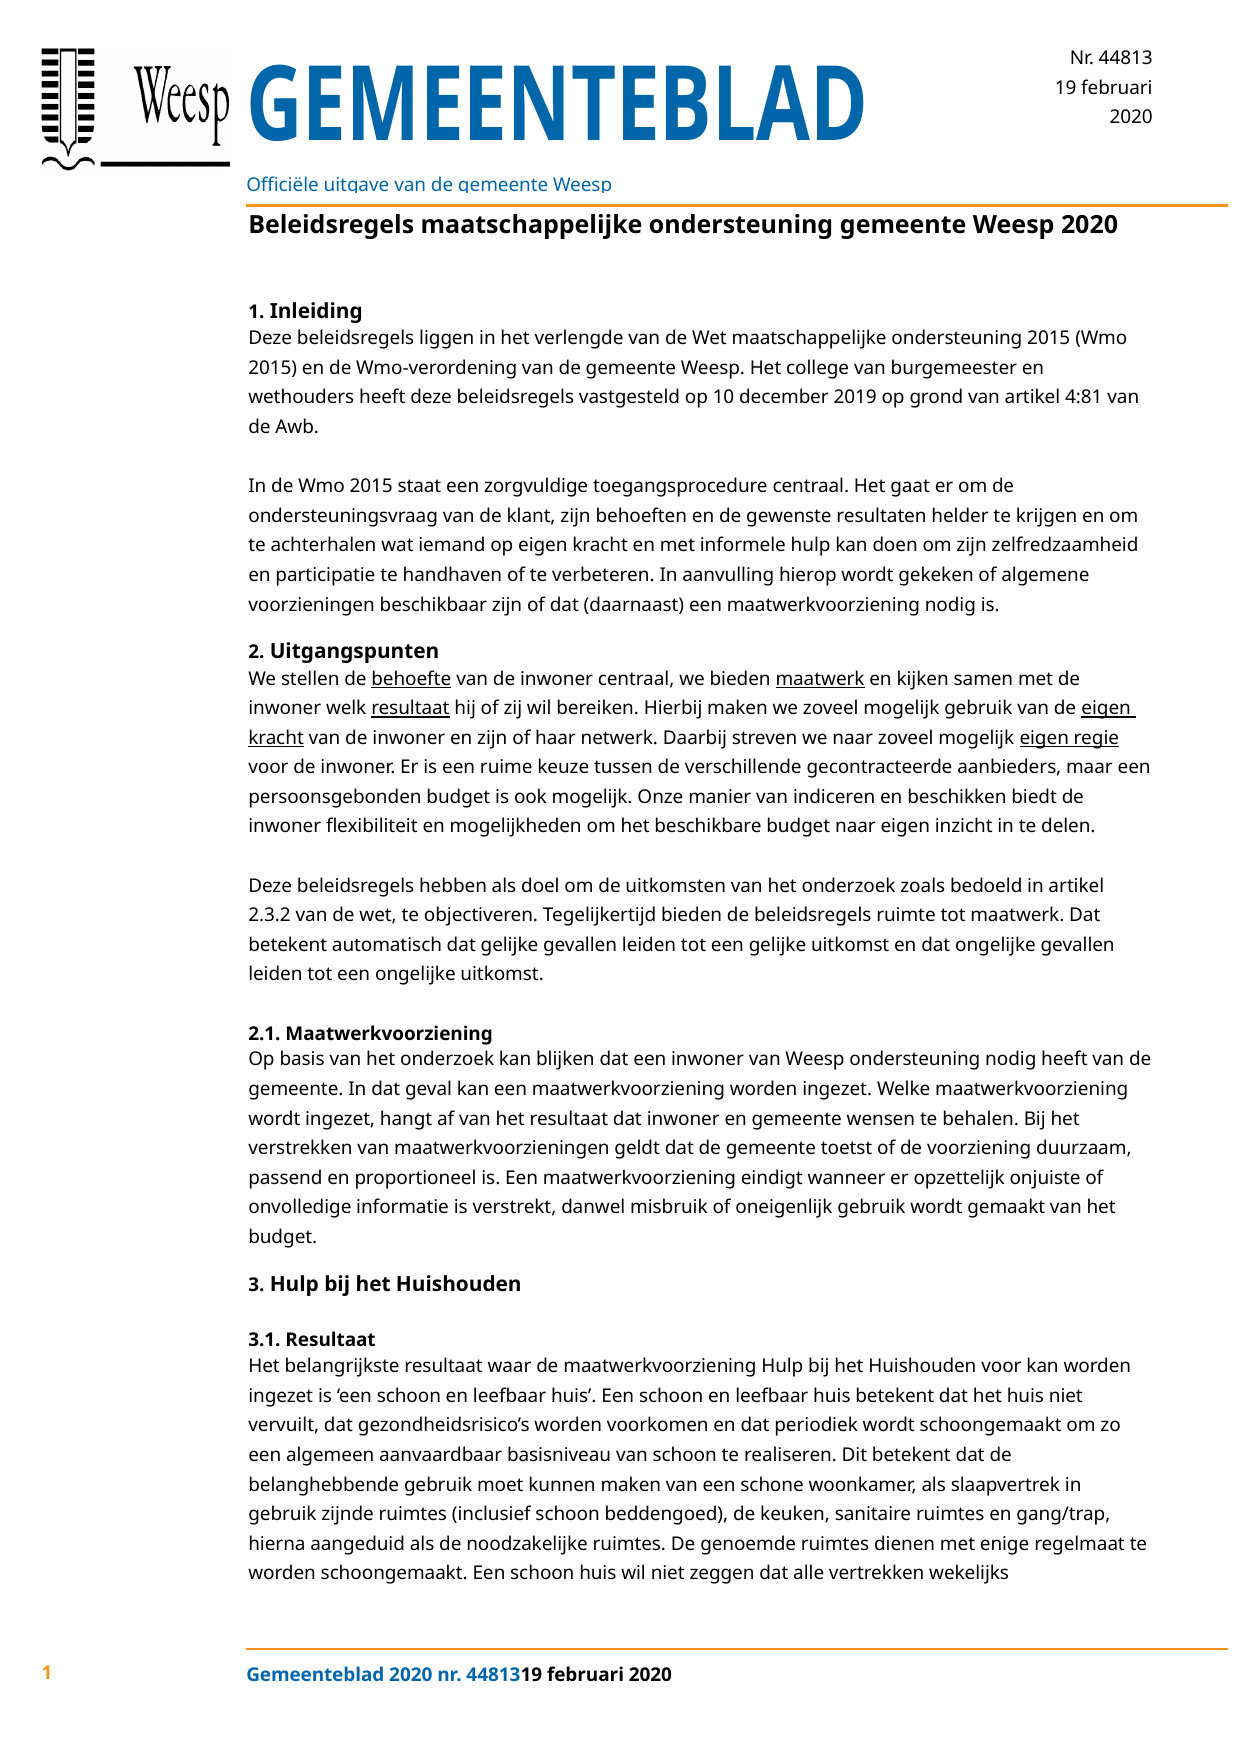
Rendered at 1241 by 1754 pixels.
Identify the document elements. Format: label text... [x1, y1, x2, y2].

text Beleidsregels maatschappelijke ondersteuning gemeente Weesp 2020 [248, 207, 1152, 241]
text Deze beleidsregels hebben als doel om de uitkomsten van het onderzoek zoals bedoeld in artikel 2.3.2 van de wet, te objectiveren. Tegelijkertijd bieden de beleidsregels ruimte tot maatwerk. Dat betekent automatisch dat gelijke gevallen leiden tot een gelijke uitkomst en dat ongelijke gevallen leiden tot een ongelijke uitkomst. [248, 872, 1152, 986]
text We stellen de behoefte van de inwoner centraal, we bieden maatwerk en kijken samen met de inwoner welk resultaat hij of zij wil bereiken. Hierbij maken we zoveel mogelijk gebruik van de eigen kracht van de inwoner en zijn of haar netwerk. Daarbij streven we naar zoveel mogelijk eigen regie voor de inwoner. Er is een ruime keuze tussen de verschillende gecontracteerde aanbieders, maar een persoonsgebonden budget is ook mogelijk. Onze manier van indiceren en beschikken biedt de inwoner flexibiliteit en mogelijkheden om het beschikbare budget naar eigen inzicht in te delen. [248, 665, 1152, 838]
text Deze beleidsregels liggen in het verlengde van de Wet maatschappelijke ondersteuning 2015 (Wmo 2015) en de Wmo-verordening van de gemeente Weesp. Het college van burgemeester en wethouders heeft deze beleidsregels vastgesteld op 10 december 2019 op grond van artikel 4:81 van de Awb. [248, 324, 1152, 439]
text 1. Inleiding [248, 296, 1152, 324]
text 2.1. Maatwerkvoorziening [248, 1020, 1152, 1046]
text Het belangrijkste resultaat waar de maatwerkvoorziening Hulp bij het Huishouden voor kan worden ingezet is ‘een schoon en leefbaar huis’. Een schoon en leefbaar huis betekent dat het huis niet vervuilt, dat gezondheidsrisico’s worden voorkomen en dat periodiek wordt schoongemaakt om zo een algemeen aanvaardbaar basisniveau van schoon te realiseren. Dit betekent dat de belanghebbende gebruik moet kunnen maken van een schone woonkamer, als slaapvertrek in gebruik zijnde ruimtes (inclusief schoon beddengoed), de keuken, sanitaire ruimtes en gang/trap, hierna aangeduid als de noodzakelijke ruimtes. De genoemde ruimtes dienen met enige regelmaat te worden schoongemaakt. Een schoon huis wil niet zeggen dat alle vertrekken wekelijks [248, 1352, 1152, 1585]
text 2. Uitgangspunten [248, 636, 1152, 665]
text Op basis van het onderzoek kan blijken dat een inwoner van Weesp ondersteuning nodig heeft van de gemeente. In dat geval kan een maatwerkvoorziening worden ingezet. Welke maatwerkvoorziening wordt ingezet, hangt af van het resultaat dat inwoner en gemeente wensen te behalen. Bij het verstrekken van maatwerkvoorzieningen geldt dat de gemeente toetst of de voorziening duurzaam, passend en proportioneel is. Een maatwerkvoorziening eindigt wanneer er opzettelijk onjuiste of onvolledige informatie is verstrekt, danwel misbruik of oneigenlijk gebruik wordt gemaakt van het budget. [248, 1046, 1152, 1249]
text 3. Hulp bij het Huishouden [248, 1269, 1152, 1297]
picture [41, 47, 231, 172]
text 3.1. Resultaat [248, 1327, 1152, 1352]
text In de Wmo 2015 staat een zorgvuldige toegangsprocedure centraal. Het gaat er om de ondersteuningsvraag van de klant, zijn behoeften en de gewenste resultaten helder te krijgen en om te achterhalen wat iemand op eigen kracht en met informele hulp kan doen om zijn zelfredzaamheid en participatie te handhaven of te verbeteren. In aanvulling hierop wordt gekeken of algemene voorzieningen beschikbaar zijn of dat (daarnaast) een maatwerkvoorziening nodig is. [248, 472, 1152, 616]
